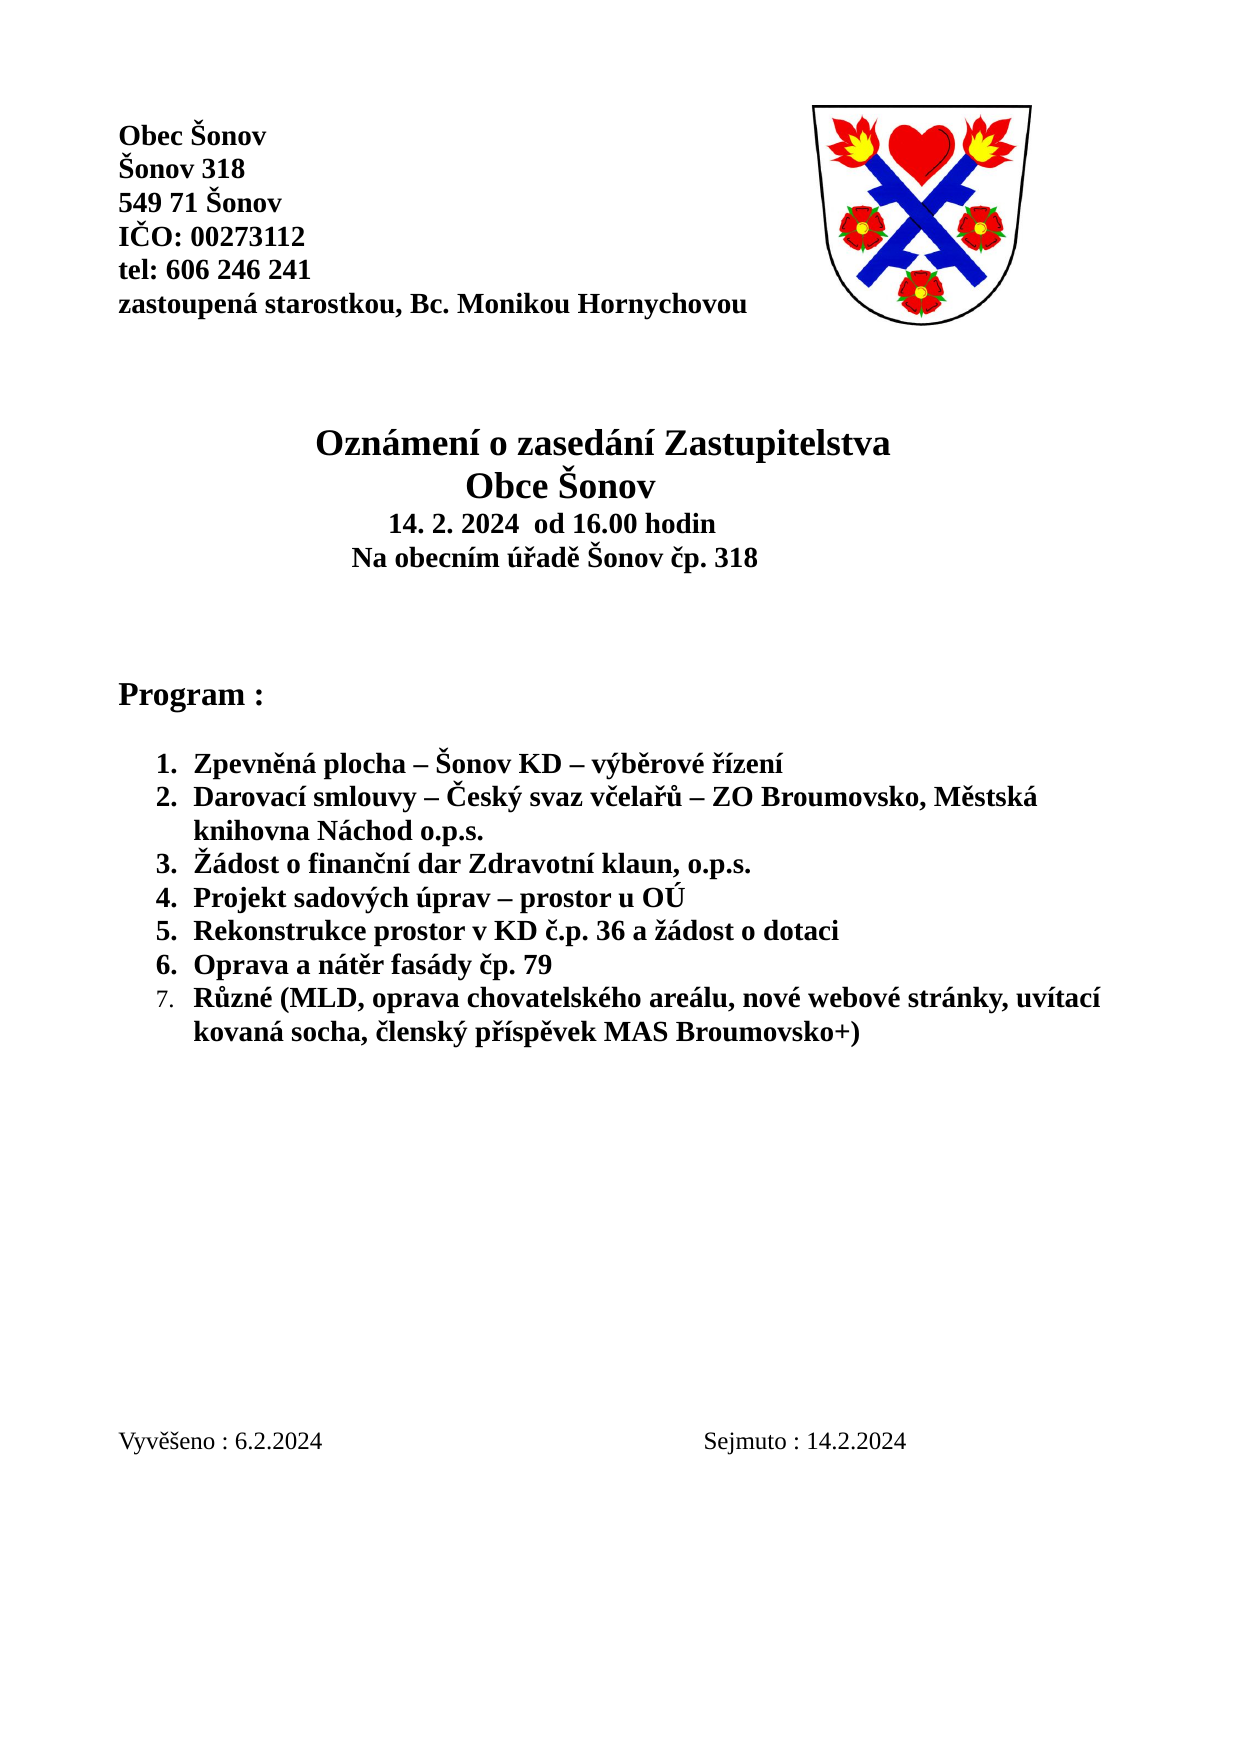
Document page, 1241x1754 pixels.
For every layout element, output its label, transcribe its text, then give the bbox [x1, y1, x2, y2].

text Oznámení o zasedání Zastupitelstva [118, 420, 1122, 463]
text Program : [118, 674, 1122, 712]
text Obce Šonov [118, 463, 1122, 506]
text Na obecním úřadě Šonov čp. 318 [118, 540, 1122, 573]
text Obec Šonov [118, 118, 811, 152]
text Šonov 318 [118, 152, 811, 185]
text [1032, 118, 1122, 152]
list Oprava a nátěr fasády čp. 79 [156, 947, 1122, 981]
text [1032, 286, 1122, 319]
text 549 71 Šonov [118, 185, 811, 219]
list Projekt sadových úprav – prostor u OÚ [156, 880, 1122, 913]
list Zpevněná plocha – Šonov KD – výběrové řízení [156, 746, 1122, 779]
list Žádost o finanční dar Zdravotní klaun, o.p.s. [156, 846, 1122, 880]
list Darovací smlouvy – Český svaz včelařů – ZO Broumovsko, Městská knihovna Náchod o.p.s. [156, 779, 1122, 846]
text IČO: 00273112 [118, 219, 811, 252]
text [1032, 219, 1122, 252]
list Rekonstrukce prostor v KD č.p. 36 a žádost o dotaci [156, 913, 1122, 947]
text [1032, 185, 1122, 219]
text zastoupená starostkou, Bc. Monikou Hornychovou [118, 286, 811, 319]
list Různé (MLD, oprava chovatelského areálu, nové webové stránky, uvítací kovaná socha, členský příspěvek MAS Broumovsko+) [156, 981, 1122, 1048]
text [1032, 152, 1122, 185]
text [1032, 252, 1122, 286]
text Vyvěšeno : 6.2.2024 Sejmuto : 14.2.2024 [118, 1426, 1122, 1455]
text 14. 2. 2024 od 16.00 hodin [118, 506, 1122, 540]
text tel: 606 246 241 [118, 252, 811, 286]
